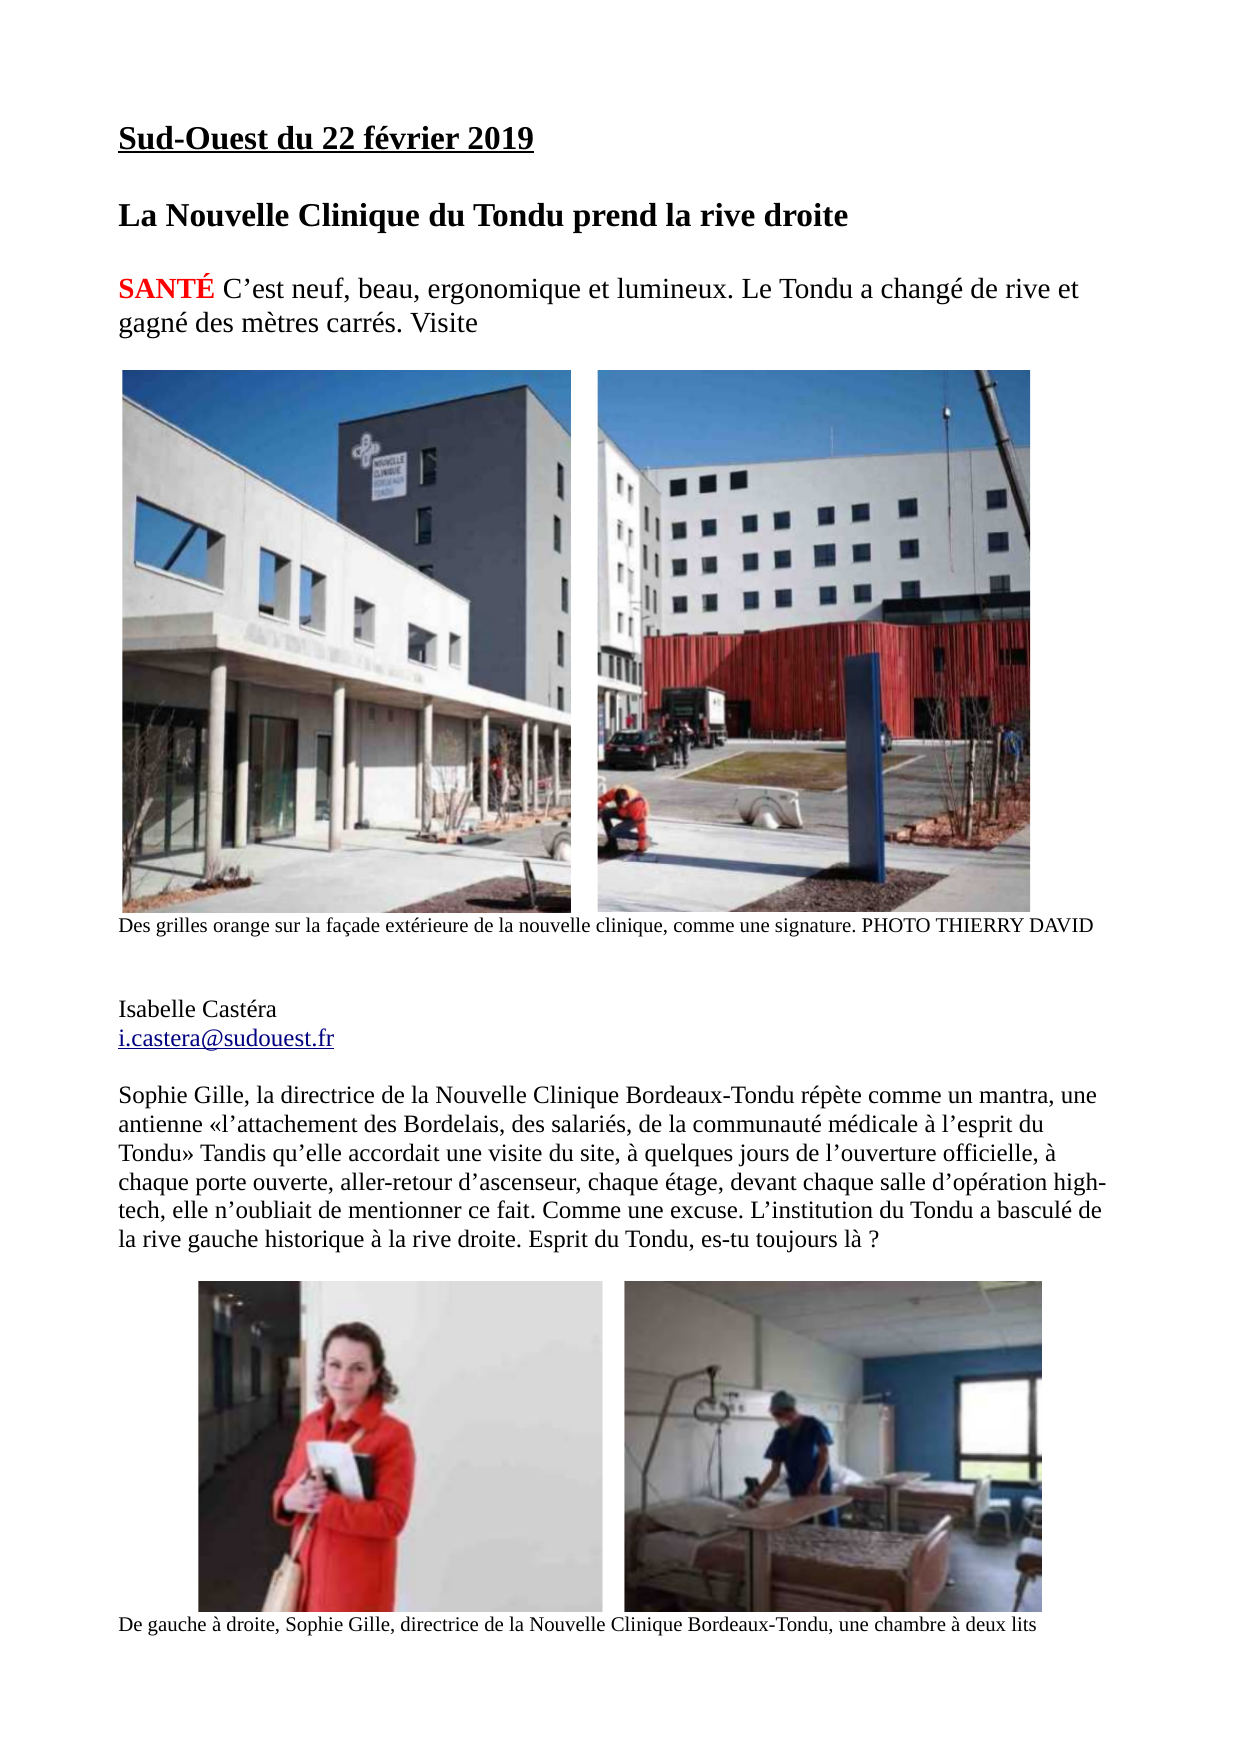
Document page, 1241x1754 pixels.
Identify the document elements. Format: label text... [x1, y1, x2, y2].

text Sud-Ouest du 22 février 2019 [118, 118, 1122, 156]
text i.castera@sudouest.fr [118, 1023, 1122, 1052]
picture [122, 370, 571, 913]
text Sophie Gille, la directrice de la Nouvelle Clinique Bordeaux-Tondu répète comme un mantra, une antienne «l’attachement des Bordelais, des salariés, de la communauté médicale à l’esprit du Tondu» Tandis qu’elle accordait une visite du site, à quelques jours de l’ouverture officielle, à chaque porte ouverte, aller-retour d’ascenseur, chaque étage, devant chaque salle d’opération high-tech, elle n’oubliait de mentionner ce fait. Comme une excuse. L’institution du Tondu a basculé de la rive gauche historique à la rive droite. Esprit du Tondu, es-tu toujours là ? [118, 1081, 1122, 1253]
text SANTÉ C’est neuf, beau, ergonomique et lumineux. Le Tondu a changé de rive et gagné des mètres carrés. Visite [118, 271, 1122, 338]
text La Nouvelle Clinique du Tondu prend la rive droite [118, 195, 1122, 233]
text Isabelle Castéra [118, 994, 1122, 1023]
text Des grilles orange sur la façade extérieure de la nouvelle clinique, comme une signature. PHOTO THIERRY DAVID [118, 367, 1122, 937]
picture [198, 1281, 1042, 1612]
picture [597, 370, 1031, 912]
text De gauche à droite, Sophie Gille, directrice de la Nouvelle Clinique Bordeaux-Tondu, une chambre à deux lits [118, 1282, 1122, 1636]
